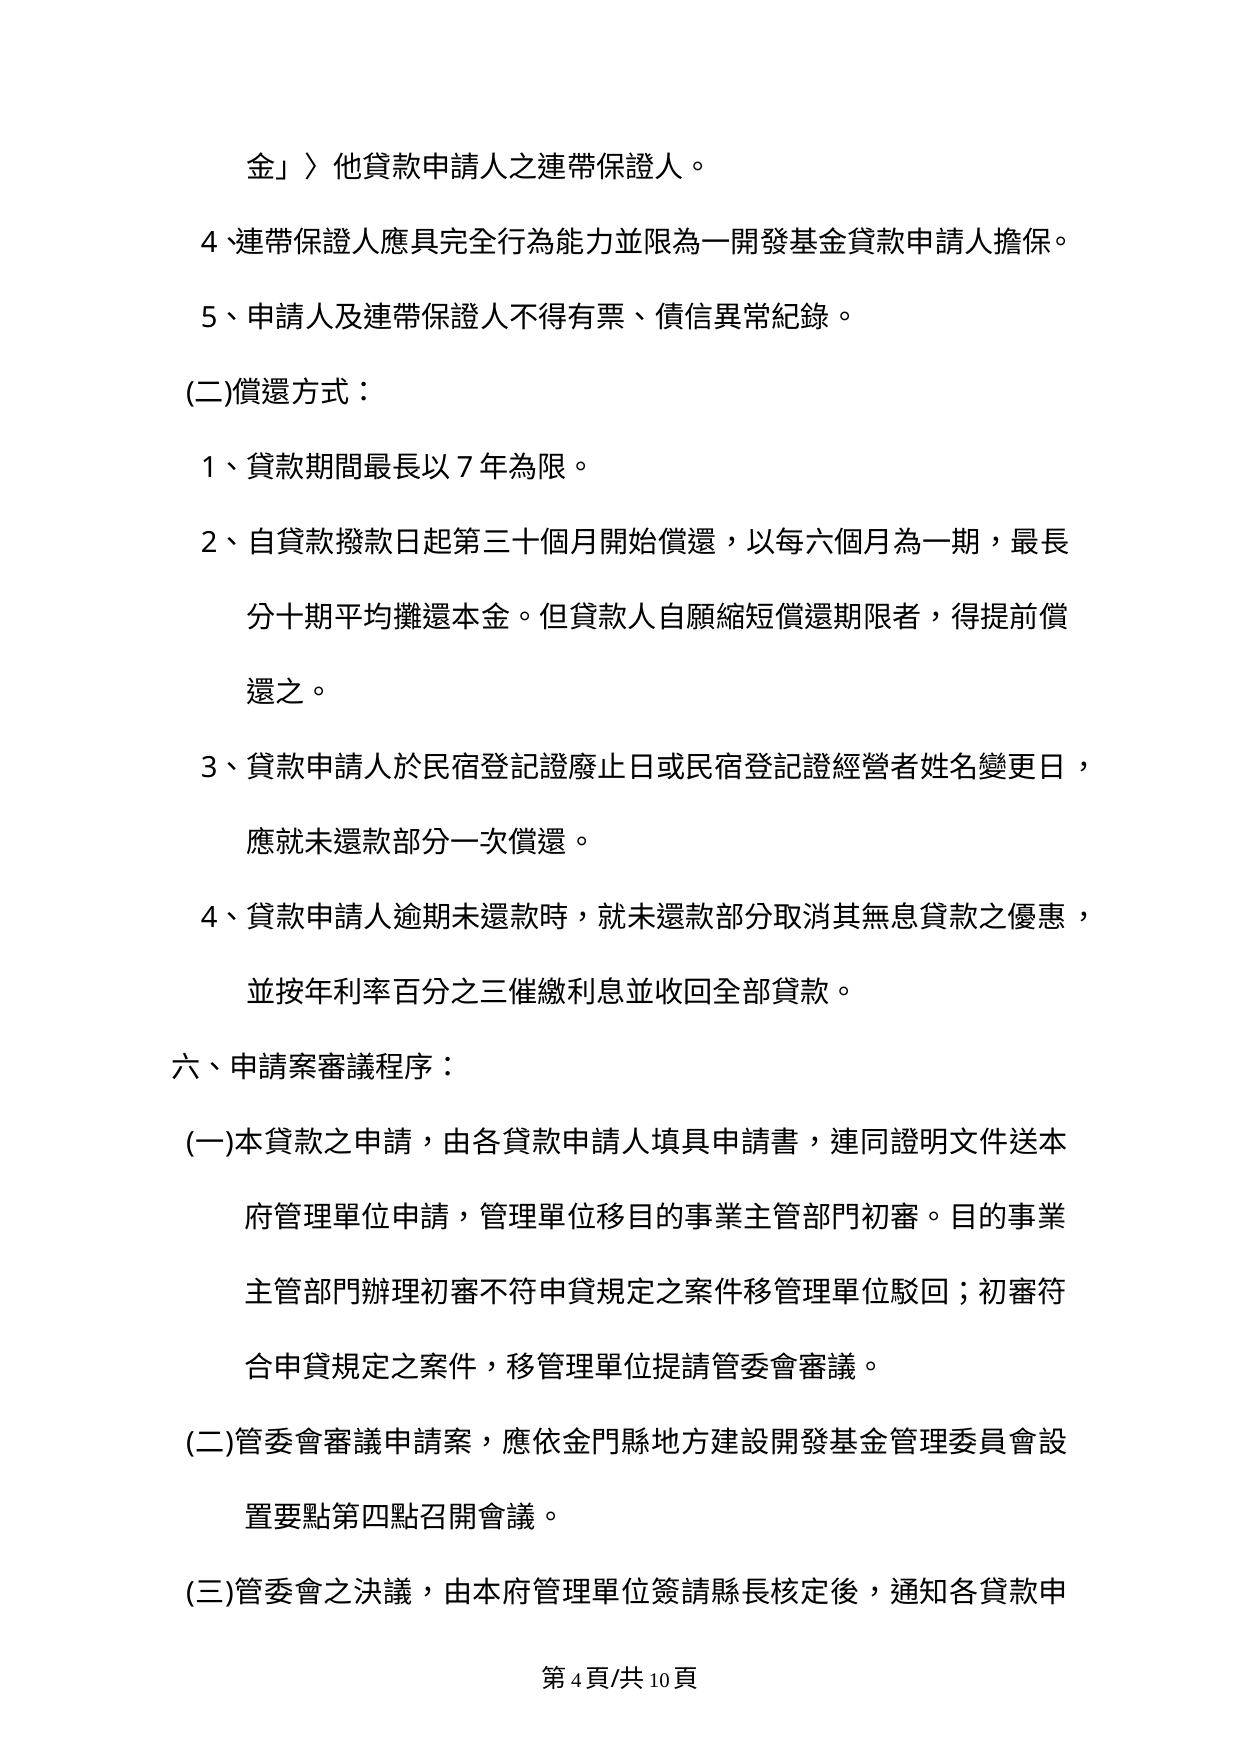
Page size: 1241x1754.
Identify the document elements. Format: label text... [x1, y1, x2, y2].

text 4、貸款申請人逾期未還款時，就未還款部分取消其無息貸款之優惠，並按年利率百分之三催繳利息並收回全部貸款。 [201, 877, 1069, 1027]
text 1、貸款期間最長以7年為限。 [201, 427, 1069, 502]
text 3、貸款申請人於民宿登記證廢止日或民宿登記證經營者姓名變更日，應就未還款部分一次償還。 [201, 727, 1069, 877]
text 4、連帶保證人應具完全行為能力並限為一開發基金貸款申請人擔保。 [201, 202, 1069, 277]
text (二)償還方式： [186, 352, 1069, 427]
text 2、自貸款撥款日起第三十個月開始償還，以每六個月為一期，最長分十期平均攤還本金。但貸款人自願縮短償還期限者，得提前償還之。 [201, 502, 1069, 727]
text 5、申請人及連帶保證人不得有票、債信異常紀錄。 [201, 277, 1069, 352]
text (三)管委會之決議，由本府管理單位簽請縣長核定後，通知各貸款申 [186, 1552, 1069, 1627]
text (二)管委會審議申請案，應依金門縣地方建設開發基金管理委員會設置要點第四點召開會議。 [186, 1402, 1069, 1552]
text (一)本貸款之申請，由各貸款申請人填具申請書，連同證明文件送本府管理單位申請，管理單位移目的事業主管部門初審。目的事業主管部門辦理初審不符申貸規定之案件移管理單位駁回；初審符合申貸規定之案件，移管理單位提請管委會審議。 [186, 1102, 1069, 1402]
text 六、申請案審議程序： [171, 1027, 1069, 1102]
text 金」〉他貸款申請人之連帶保證人。 [201, 127, 1069, 202]
